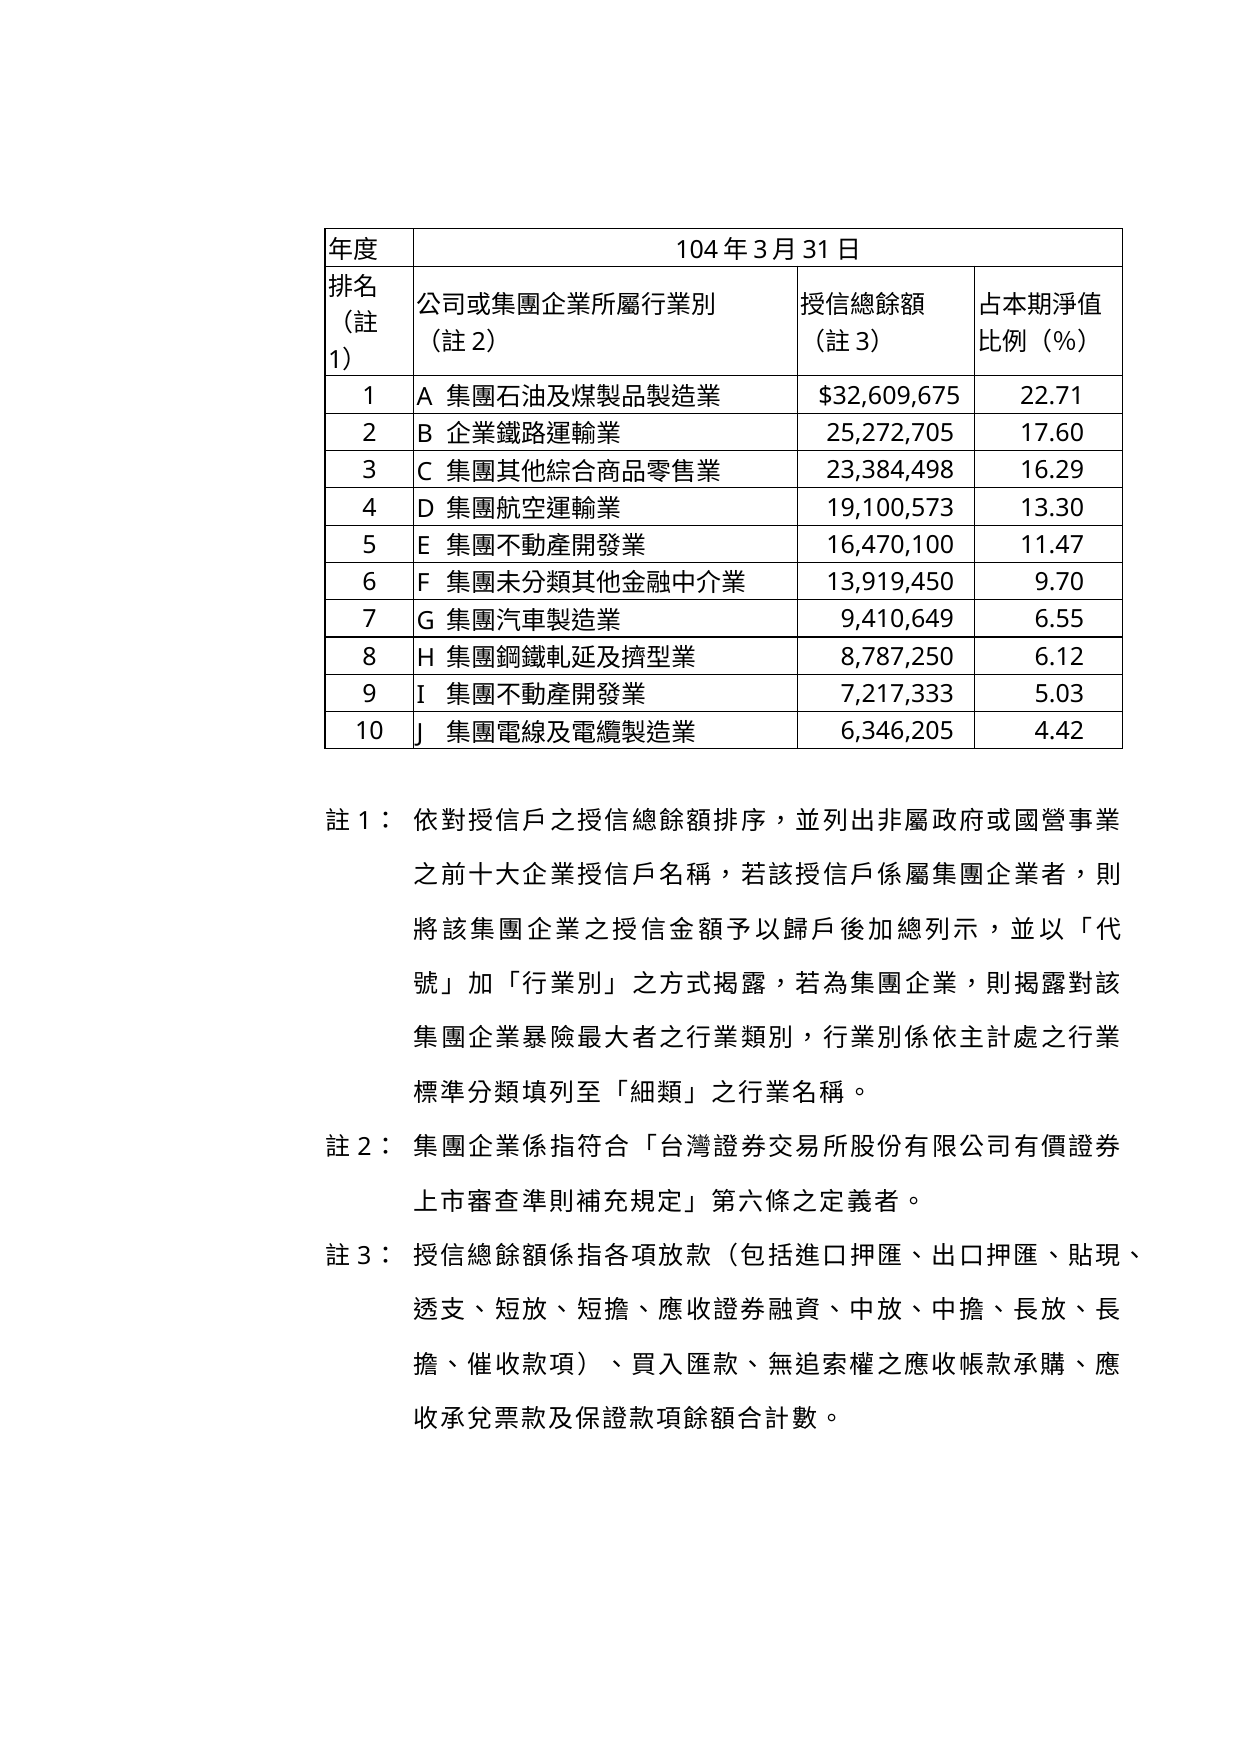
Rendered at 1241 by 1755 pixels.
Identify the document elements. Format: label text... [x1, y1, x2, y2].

table_cell 13,919,450 [798, 563, 974, 599]
table_cell F 集團未分類其他金融中介業 [414, 563, 797, 599]
table_cell 19,100,573 [798, 488, 974, 524]
table_cell H 集團鋼鐵軋延及擠型業 [414, 638, 797, 674]
table_cell 16.29 [975, 451, 1122, 487]
table_cell B 企業鐵路運輸業 [414, 414, 797, 450]
table_cell 16,470,100 [798, 526, 974, 562]
table_cell 2 [326, 414, 413, 450]
table_cell $ 32,609,675 [798, 376, 974, 413]
table_cell 25,272,705 [798, 414, 974, 450]
table_cell 1 [326, 376, 413, 413]
table_cell 6 [326, 563, 413, 599]
table_cell 5.03 [975, 675, 1122, 711]
table_cell D 集團航空運輸業 [414, 488, 797, 524]
table_cell 9 [326, 675, 413, 711]
table_cell 8 [326, 638, 413, 674]
table_header 年度 [326, 229, 413, 266]
table_header 104年3月31日 [414, 229, 1122, 266]
table_cell 3 [326, 451, 413, 487]
table_cell 10 [326, 712, 413, 748]
table_cell 7,217,333 [798, 675, 974, 711]
table_cell E 集團不動產開發業 [414, 526, 797, 562]
table_cell 排名 （註1） [326, 267, 413, 375]
table_cell G 集團汽車製造業 [414, 600, 797, 636]
table_cell 6.55 [975, 600, 1122, 636]
table_cell A 集團石油及煤製品製造業 [414, 376, 797, 413]
table_cell 22.71 [975, 376, 1122, 413]
table_cell C 集團其他綜合商品零售業 [414, 451, 797, 487]
table_cell 公司或集團企業所屬行業別 （註2） [414, 267, 797, 375]
table_cell 23,384,498 [798, 451, 974, 487]
table_cell 6.12 [975, 638, 1122, 674]
table_cell I 集團不動產開發業 [414, 675, 797, 711]
text 註2： 集團企業係指符合「台灣證券交易所股份有限公司有價證券上市審查準則補充規定」第六條之定義者。 [325, 1127, 1122, 1217]
table_cell J 集團電線及電纜製造業 [414, 712, 797, 748]
table_cell 4.42 [975, 712, 1122, 748]
table_cell 11.47 [975, 526, 1122, 562]
table_cell 9,410,649 [798, 600, 974, 636]
text 註1： 依對授信戶之授信總餘額排序，並列出非屬政府或國營事業之前十大企業授信戶名稱，若該授信戶係屬集團企業者，則將該集團企業之授信金額予以歸戶後加總列示，並以「代號」加「行業別」之方式揭露，若為集團企業，則揭露對該集團企業暴險最大者之行業類別，行業別係依主計處之行業標準分類填列至「細類」之行業名稱。 [325, 800, 1122, 1108]
table_cell 13.30 [975, 488, 1122, 524]
table_cell 4 [326, 488, 413, 524]
table_cell 占本期淨值比例（％） [975, 267, 1122, 375]
table_cell 7 [326, 600, 413, 636]
text 註3： 授信總餘額係指各項放款（包括進口押匯、出口押匯、貼現、透支、短放、短擔、應收證券融資、中放、中擔、長放、長擔、催收款項）、買入匯款、無追索權之應收帳款承購、應收承兌票款及保證款項餘額合計數。 [325, 1235, 1122, 1435]
table_cell 17.60 [975, 414, 1122, 450]
table_cell 5 [326, 526, 413, 562]
table_cell 9.70 [975, 563, 1122, 599]
table_cell 6,346,205 [798, 712, 974, 748]
table_cell 授信總餘額 （註3） [798, 267, 974, 375]
table_cell 8,787,250 [798, 638, 974, 674]
